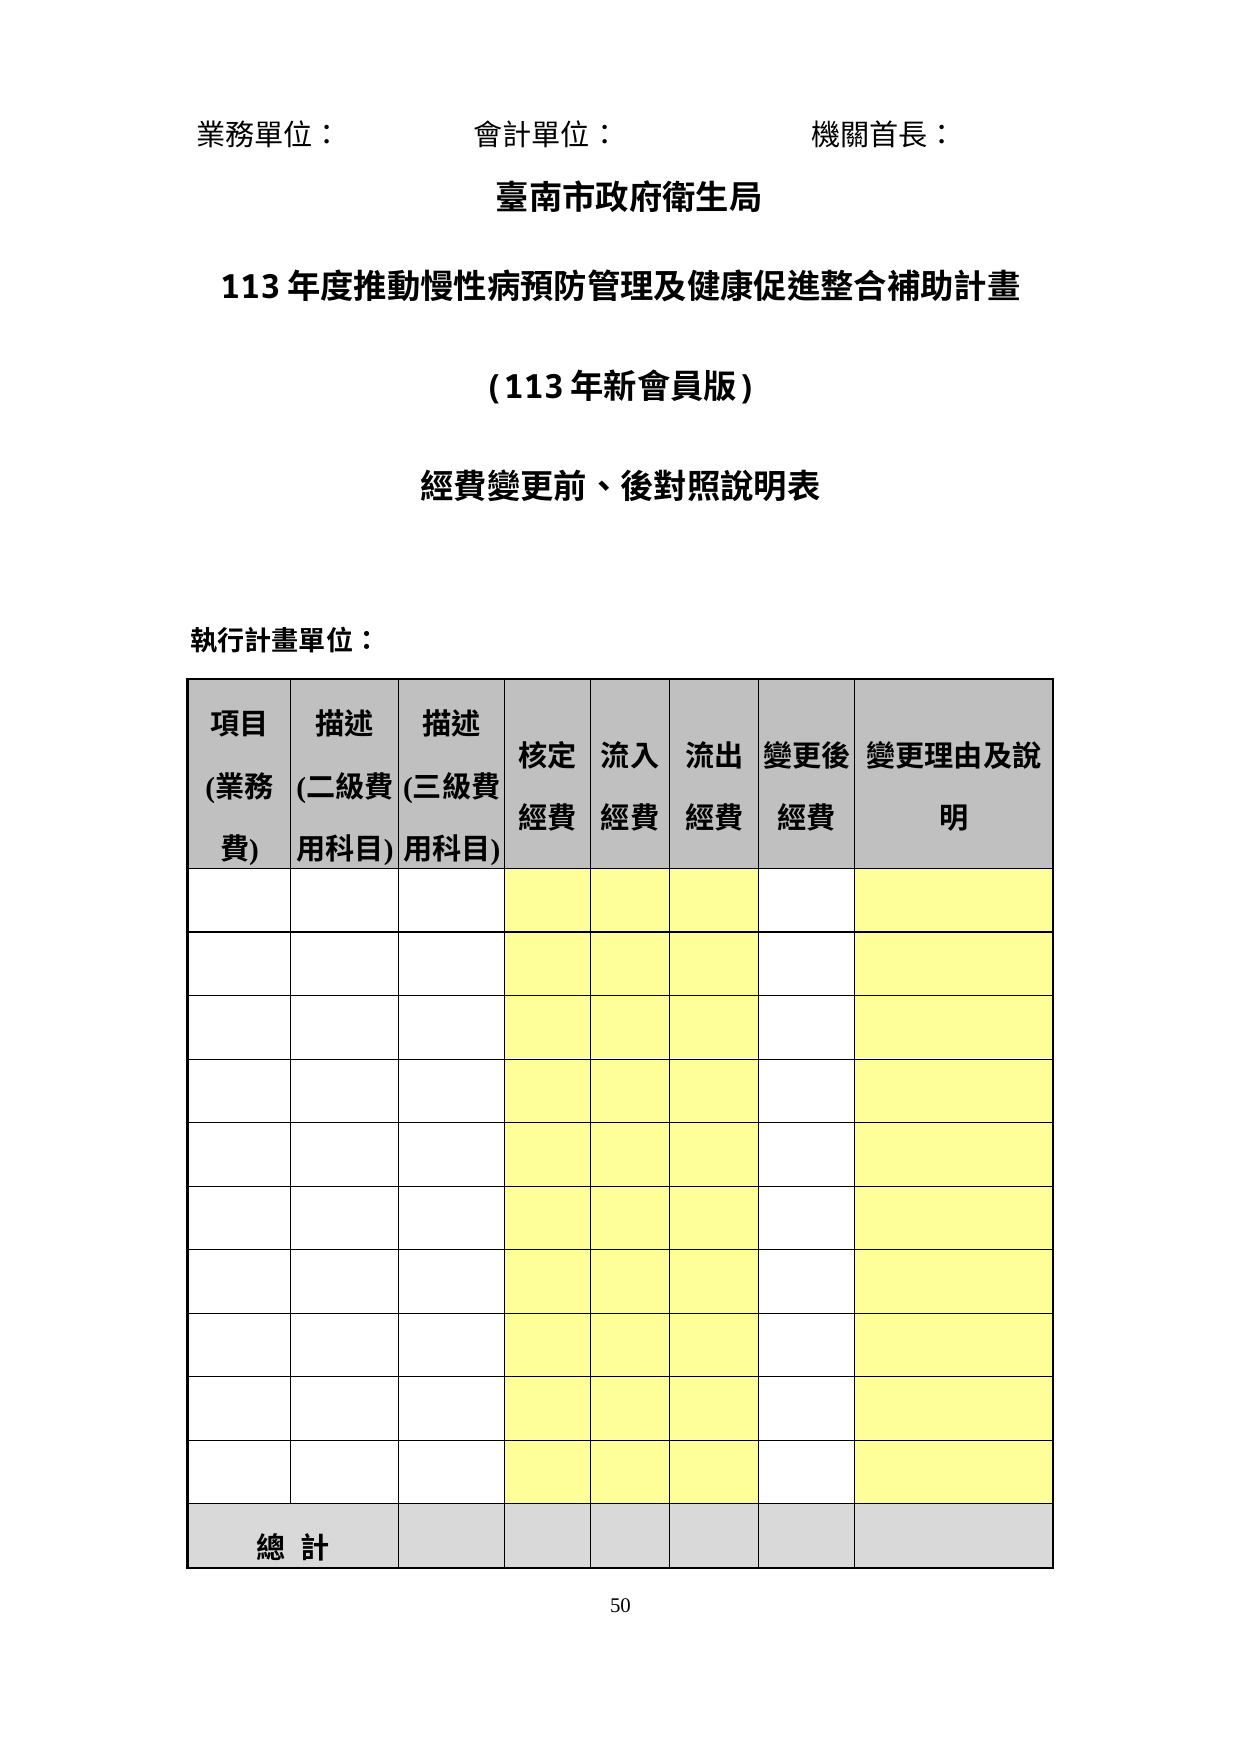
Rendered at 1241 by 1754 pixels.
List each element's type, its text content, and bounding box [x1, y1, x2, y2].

table_cell [759, 1441, 854, 1503]
table_cell [670, 1250, 758, 1313]
table_cell [505, 1377, 590, 1440]
table_cell 項目 (業務費) [189, 680, 290, 868]
table_cell [670, 1187, 758, 1249]
table_cell [189, 933, 290, 995]
table_cell [670, 869, 758, 931]
table_cell [291, 1187, 398, 1249]
table_cell [399, 1441, 504, 1503]
table_cell 變更後 經費 [759, 680, 854, 868]
table_cell [670, 1377, 758, 1440]
table_cell [505, 933, 590, 995]
table_cell [189, 1060, 290, 1122]
table_cell [505, 869, 590, 931]
table_cell [291, 869, 398, 931]
table_cell [855, 996, 1052, 1058]
table_cell [591, 1504, 669, 1567]
table_cell [855, 1123, 1052, 1186]
table_cell [591, 1250, 669, 1313]
table_cell [505, 1314, 590, 1376]
table_cell [291, 1377, 398, 1440]
table_cell [189, 1314, 290, 1376]
table_cell [759, 1060, 854, 1122]
table_cell 變更理由及說明 [855, 680, 1052, 868]
table_cell [399, 1250, 504, 1313]
table_cell [591, 1377, 669, 1440]
table_cell 流入 經費 [591, 680, 669, 868]
table_cell 流出 經費 [670, 680, 758, 868]
table_cell [855, 1441, 1052, 1503]
table_cell [670, 996, 758, 1058]
table_cell [505, 1123, 590, 1186]
table_cell [291, 1060, 398, 1122]
table_cell [670, 1441, 758, 1503]
table_cell [505, 1187, 590, 1249]
table_cell [759, 1123, 854, 1186]
table_cell [591, 1441, 669, 1503]
table_cell [759, 996, 854, 1058]
table_cell [399, 996, 504, 1058]
table_cell 核定 經費 [505, 680, 590, 868]
table_header 臺南市政府衛生局 113年度推動慢性病預防管理及健康促進整合補助計畫 (113年新會員版) 經費變更前、後對照說明表 [190, 153, 1050, 516]
table_cell [759, 1187, 854, 1249]
table_cell [399, 933, 504, 995]
table_cell 執行計畫單位： [188, 578, 1053, 678]
table_cell [189, 1187, 290, 1249]
table_header [188, 153, 1053, 578]
table_cell 描述 (二級費用科目) [291, 680, 398, 868]
table_cell [591, 996, 669, 1058]
table_cell [670, 1504, 758, 1567]
table_cell [399, 1377, 504, 1440]
table_cell [670, 933, 758, 995]
table_cell [591, 1187, 669, 1249]
table_cell [759, 1314, 854, 1376]
table_cell [591, 1314, 669, 1376]
table_cell [759, 1250, 854, 1313]
table_cell [399, 1060, 504, 1122]
table_cell [399, 1123, 504, 1186]
table_cell 描述 (三級費用科目) [399, 680, 504, 868]
table_cell [291, 1250, 398, 1313]
table_cell [670, 1123, 758, 1186]
table_cell [855, 1377, 1052, 1440]
table_cell [591, 869, 669, 931]
table_cell [291, 1314, 398, 1376]
text 業務單位： 會計單位： 機關首長： [100, 91, 1053, 153]
table_cell [189, 1441, 290, 1503]
table_cell [505, 1250, 590, 1313]
table_cell [505, 1060, 590, 1122]
table_cell [505, 1441, 590, 1503]
table_cell [855, 1187, 1052, 1249]
table_cell [189, 1250, 290, 1313]
table_cell [759, 933, 854, 995]
table_cell [591, 933, 669, 995]
table_cell [591, 1123, 669, 1186]
table_cell [189, 996, 290, 1058]
table_cell [855, 1504, 1052, 1567]
table_cell [591, 1060, 669, 1122]
table_cell [399, 1504, 504, 1567]
table_cell [291, 933, 398, 995]
table_cell [855, 1250, 1052, 1313]
table_cell [189, 1123, 290, 1186]
table_cell [759, 869, 854, 931]
table_cell [670, 1314, 758, 1376]
table_cell [189, 1377, 290, 1440]
table_cell [291, 1123, 398, 1186]
table_cell [505, 996, 590, 1058]
table_cell [189, 869, 290, 931]
table_cell [505, 1504, 590, 1567]
table_cell [759, 1377, 854, 1440]
table_cell [399, 1314, 504, 1376]
table_cell 總 計 [189, 1504, 398, 1567]
table_cell [855, 1060, 1052, 1122]
table_cell [670, 1060, 758, 1122]
table_cell [855, 933, 1052, 995]
table_cell [855, 869, 1052, 931]
table_cell [399, 869, 504, 931]
table_cell [855, 1314, 1052, 1376]
table_cell [399, 1187, 504, 1249]
table_cell [759, 1504, 854, 1567]
table_cell [291, 1441, 398, 1503]
table_cell [291, 996, 398, 1058]
